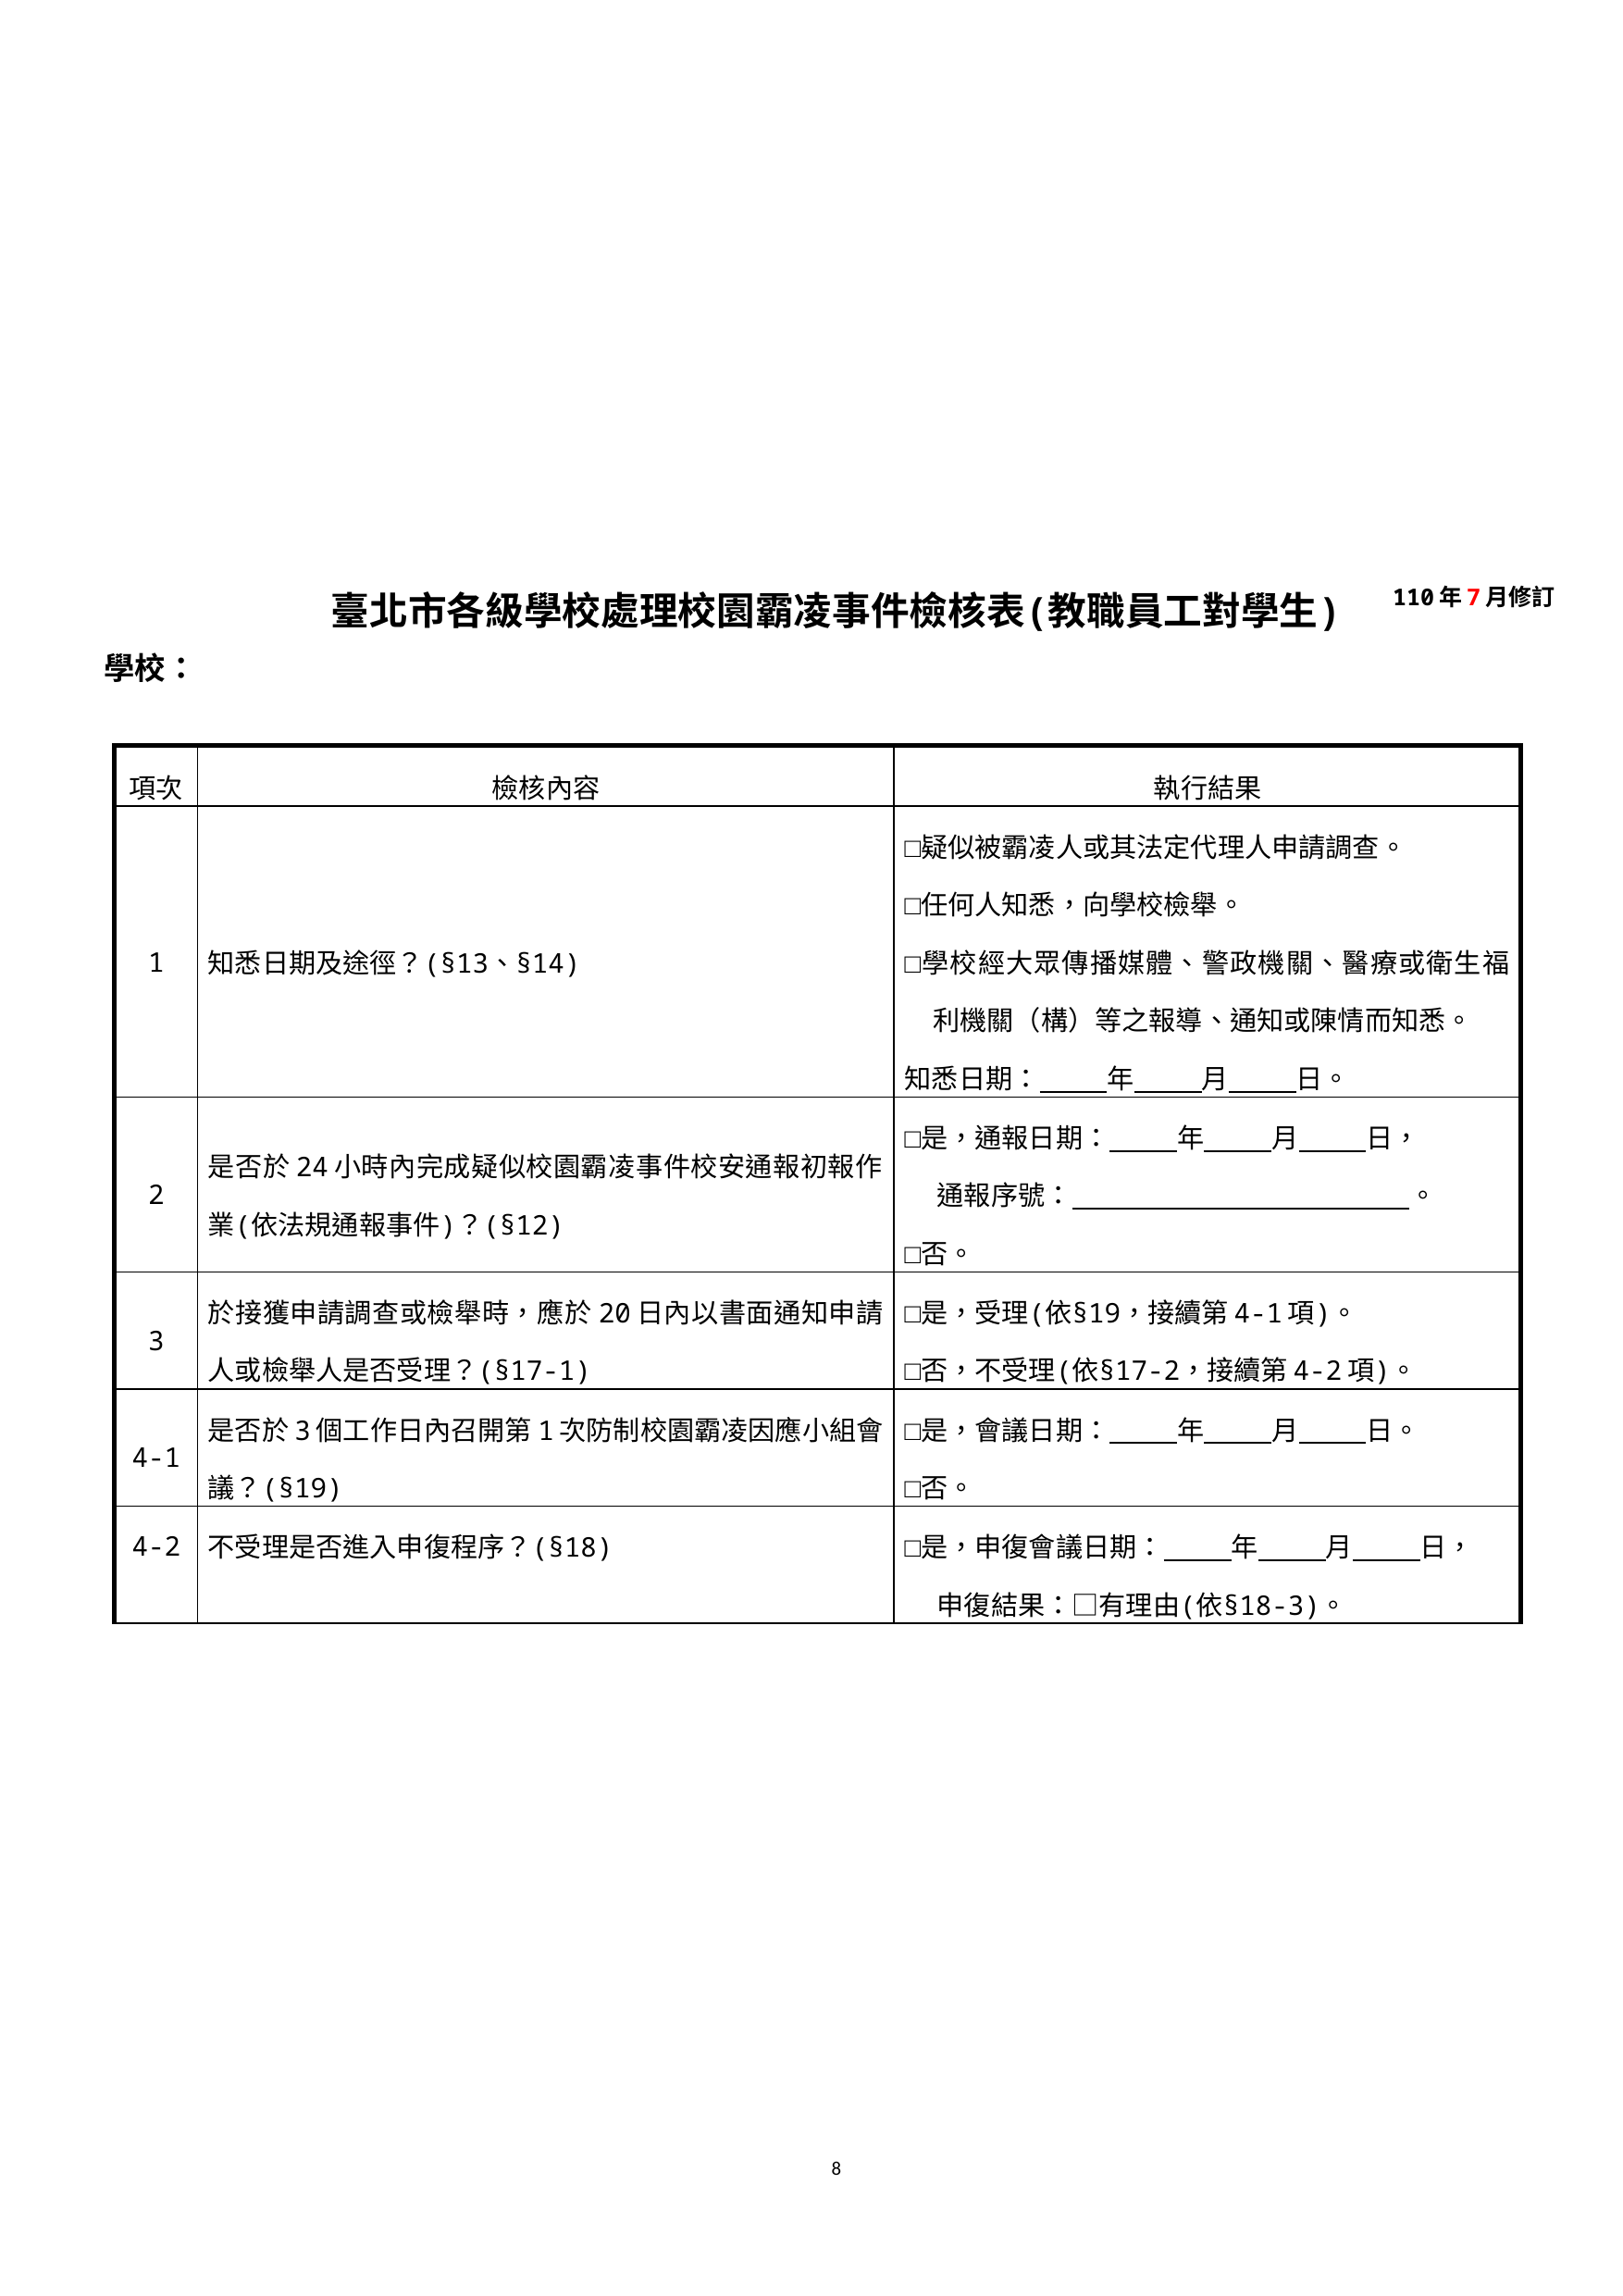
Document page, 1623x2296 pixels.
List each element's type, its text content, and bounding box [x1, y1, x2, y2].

table_header 執行結果 [895, 748, 1518, 805]
table_cell 於接獲申請調查或檢舉時，應於20日內以書面通知申請人或檢舉人是否受理？(§17-1) [198, 1272, 893, 1388]
table_cell □是，會議日期： 年 月 日。 □否。 [895, 1390, 1518, 1506]
table_cell 知悉日期及途徑？(§13、§14) [198, 807, 893, 1096]
table_header 檢核內容 [198, 748, 893, 805]
table_cell □是，通報日期： 年 月 日， 通報序號： 。 □否。 [895, 1098, 1518, 1271]
text 臺北市各級學校處理校園霸凌事件檢核表(教職員工對學生) [104, 570, 1568, 627]
table_cell □疑似被霸凌人或其法定代理人申請調查。 □任何人知悉，向學校檢舉。 □學校經大眾傳播媒體、警政機關、醫療或衛生福利機關（構）等之報導、通知或陳情而知悉。 知悉日期： 年 月 日。 [895, 807, 1518, 1096]
table_cell 是否於24小時內完成疑似校園霸凌事件校安通報初報作業(依法規通報事件)？(§12) [198, 1098, 893, 1271]
table_cell 不受理是否進入申復程序？(§18) [198, 1507, 893, 1622]
table_cell 3 [117, 1272, 197, 1388]
table_header 項次 [117, 748, 197, 805]
table_cell 是否於3個工作日內召開第1次防制校園霸凌因應小組會議？(§19) [198, 1390, 893, 1506]
text 110年7月修訂 [1369, 578, 1555, 611]
table_cell □是，受理(依§19，接續第4-1項)。 □否，不受理(依§17-2，接續第4-2項)。 [895, 1272, 1518, 1388]
table_cell 4-2 [117, 1507, 197, 1622]
table_cell 1 [117, 807, 197, 1096]
text 學校： [104, 627, 1568, 686]
table_cell □是，申復會議日期： 年 月 日， 申復結果：□有理由(依§18-3)。 [895, 1507, 1518, 1622]
table_cell 4-1 [117, 1390, 197, 1506]
table_cell 2 [117, 1098, 197, 1271]
